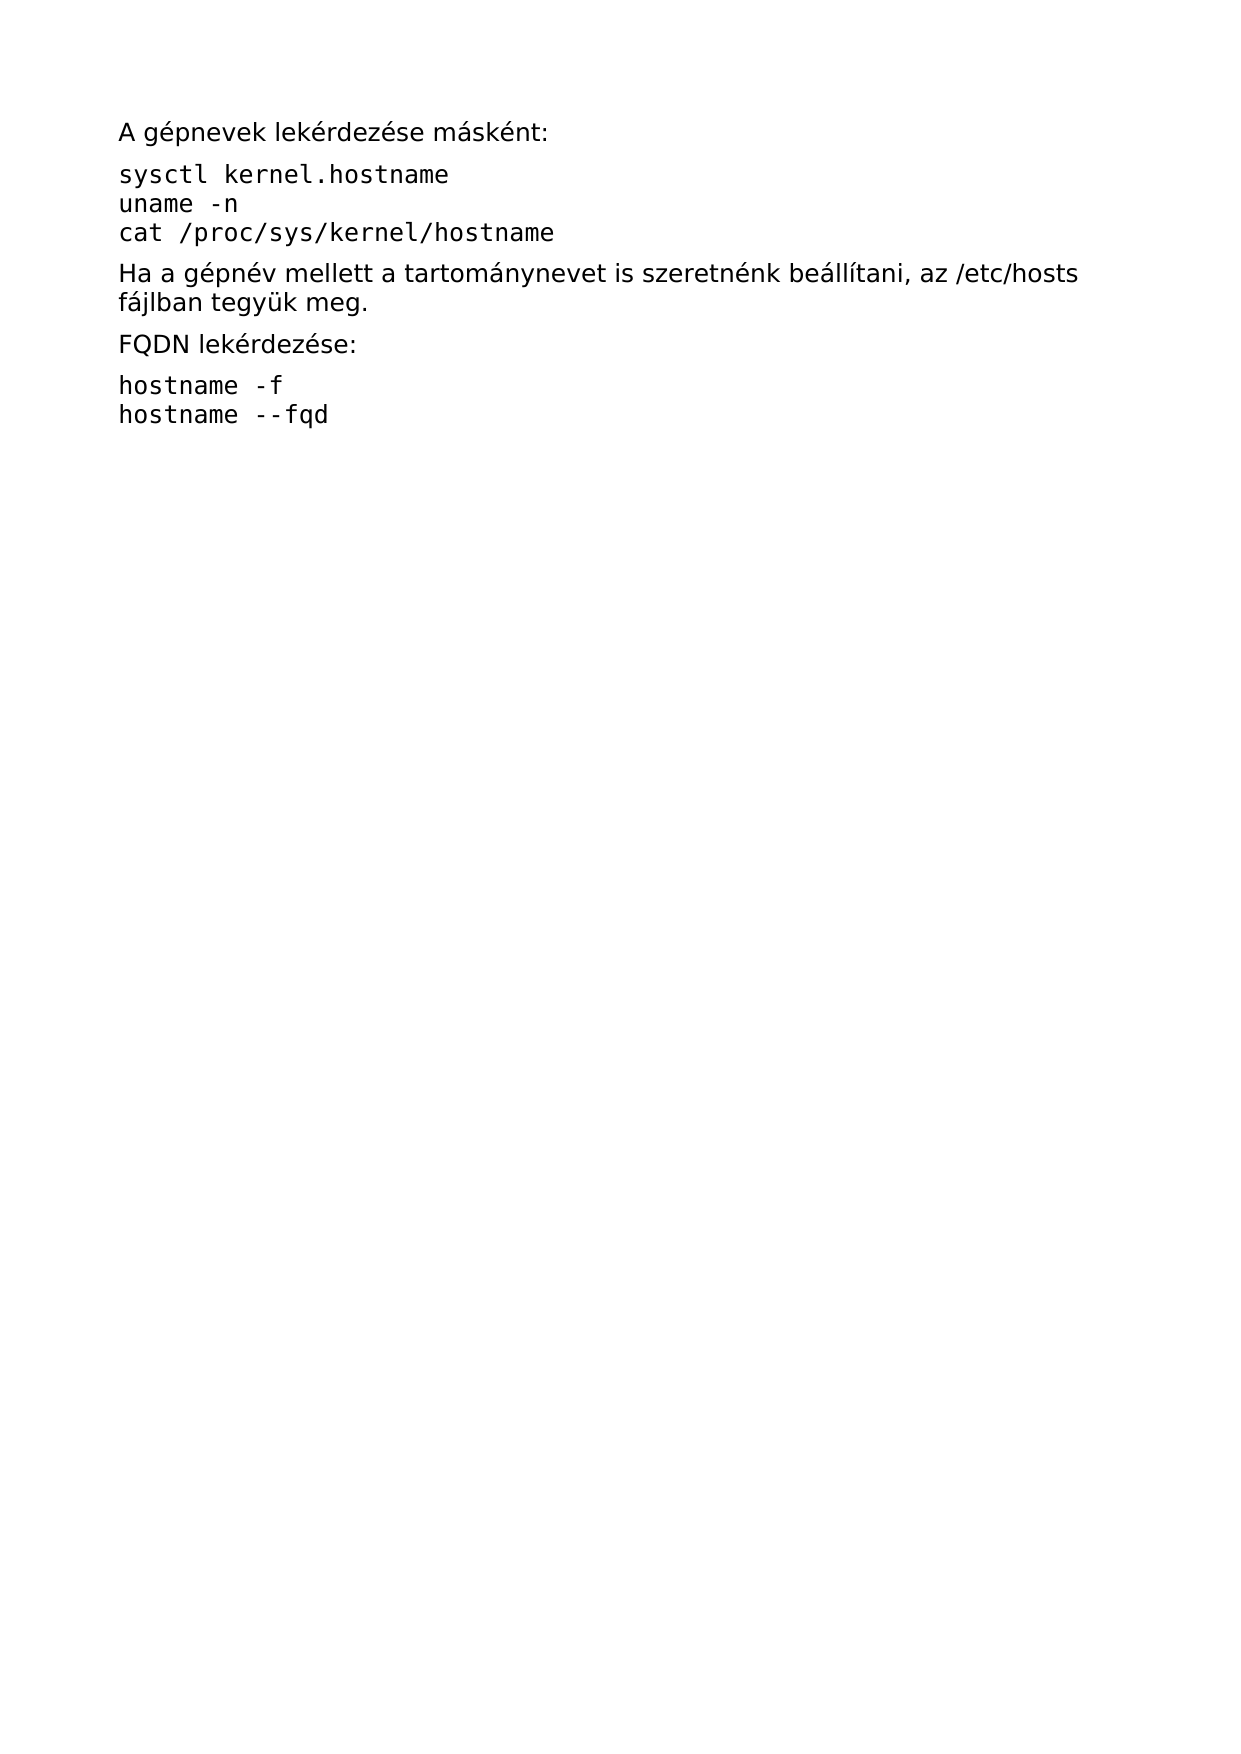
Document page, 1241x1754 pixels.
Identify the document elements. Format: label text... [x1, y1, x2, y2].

text hostname -f hostname --fqd [118, 372, 1122, 430]
text Ha a gépnév mellett a tartománynevet is szeretnénk beállítani, az /etc/hosts fájlban tegyük meg. [118, 259, 1122, 317]
text FQDN lekérdezése: [118, 330, 1122, 359]
text sysctl kernel.hostname uname -n cat /proc/sys/kernel/hostname [118, 160, 1122, 247]
text A gépnevek lekérdezése másként: [118, 118, 1122, 147]
